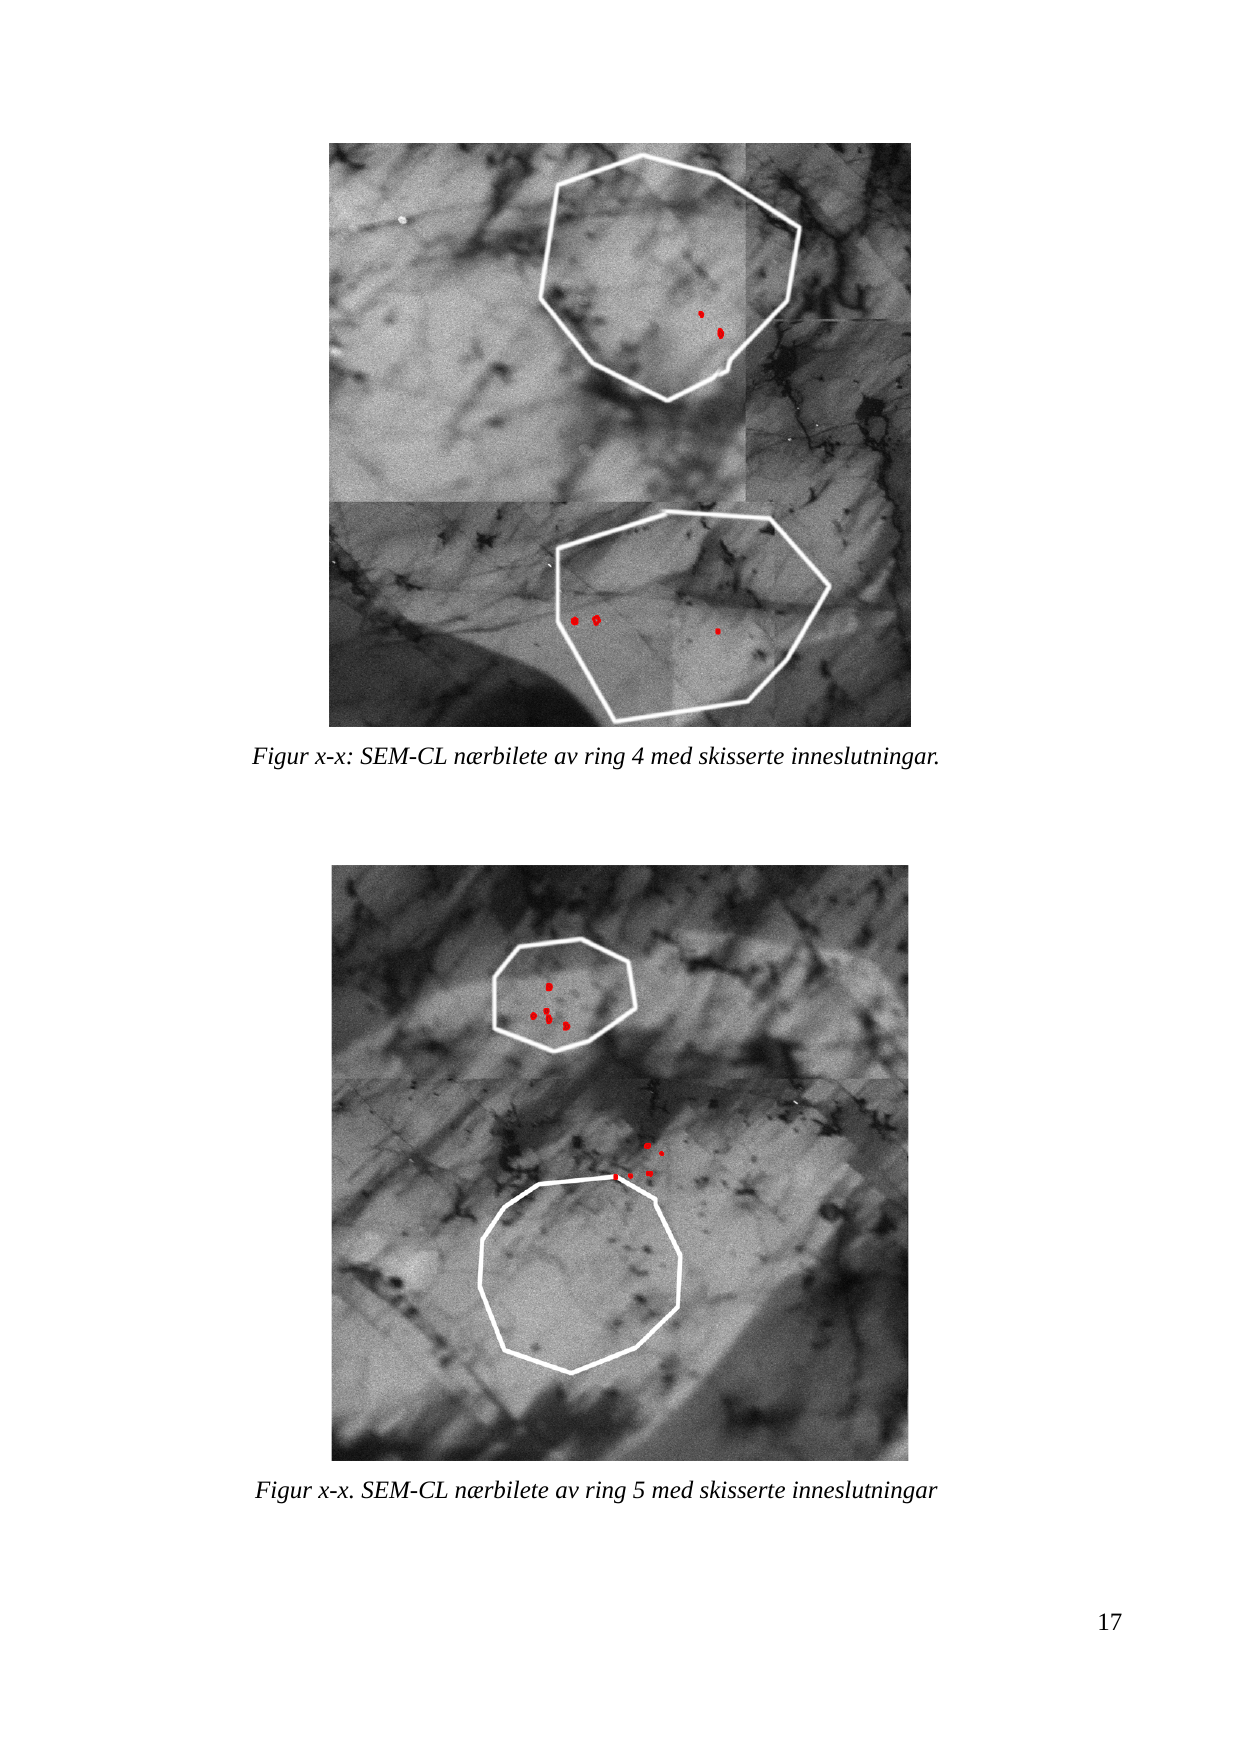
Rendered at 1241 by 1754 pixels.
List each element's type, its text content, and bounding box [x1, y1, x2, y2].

picture [329, 143, 911, 727]
text Figur x-x. SEM-CL nærbilete av ring 5 med skisserte inneslutningar [255, 866, 985, 1504]
picture [331, 865, 909, 1461]
text Figur x-x: SEM-CL nærbilete av ring 4 med skisserte inneslutningar. [252, 143, 988, 770]
